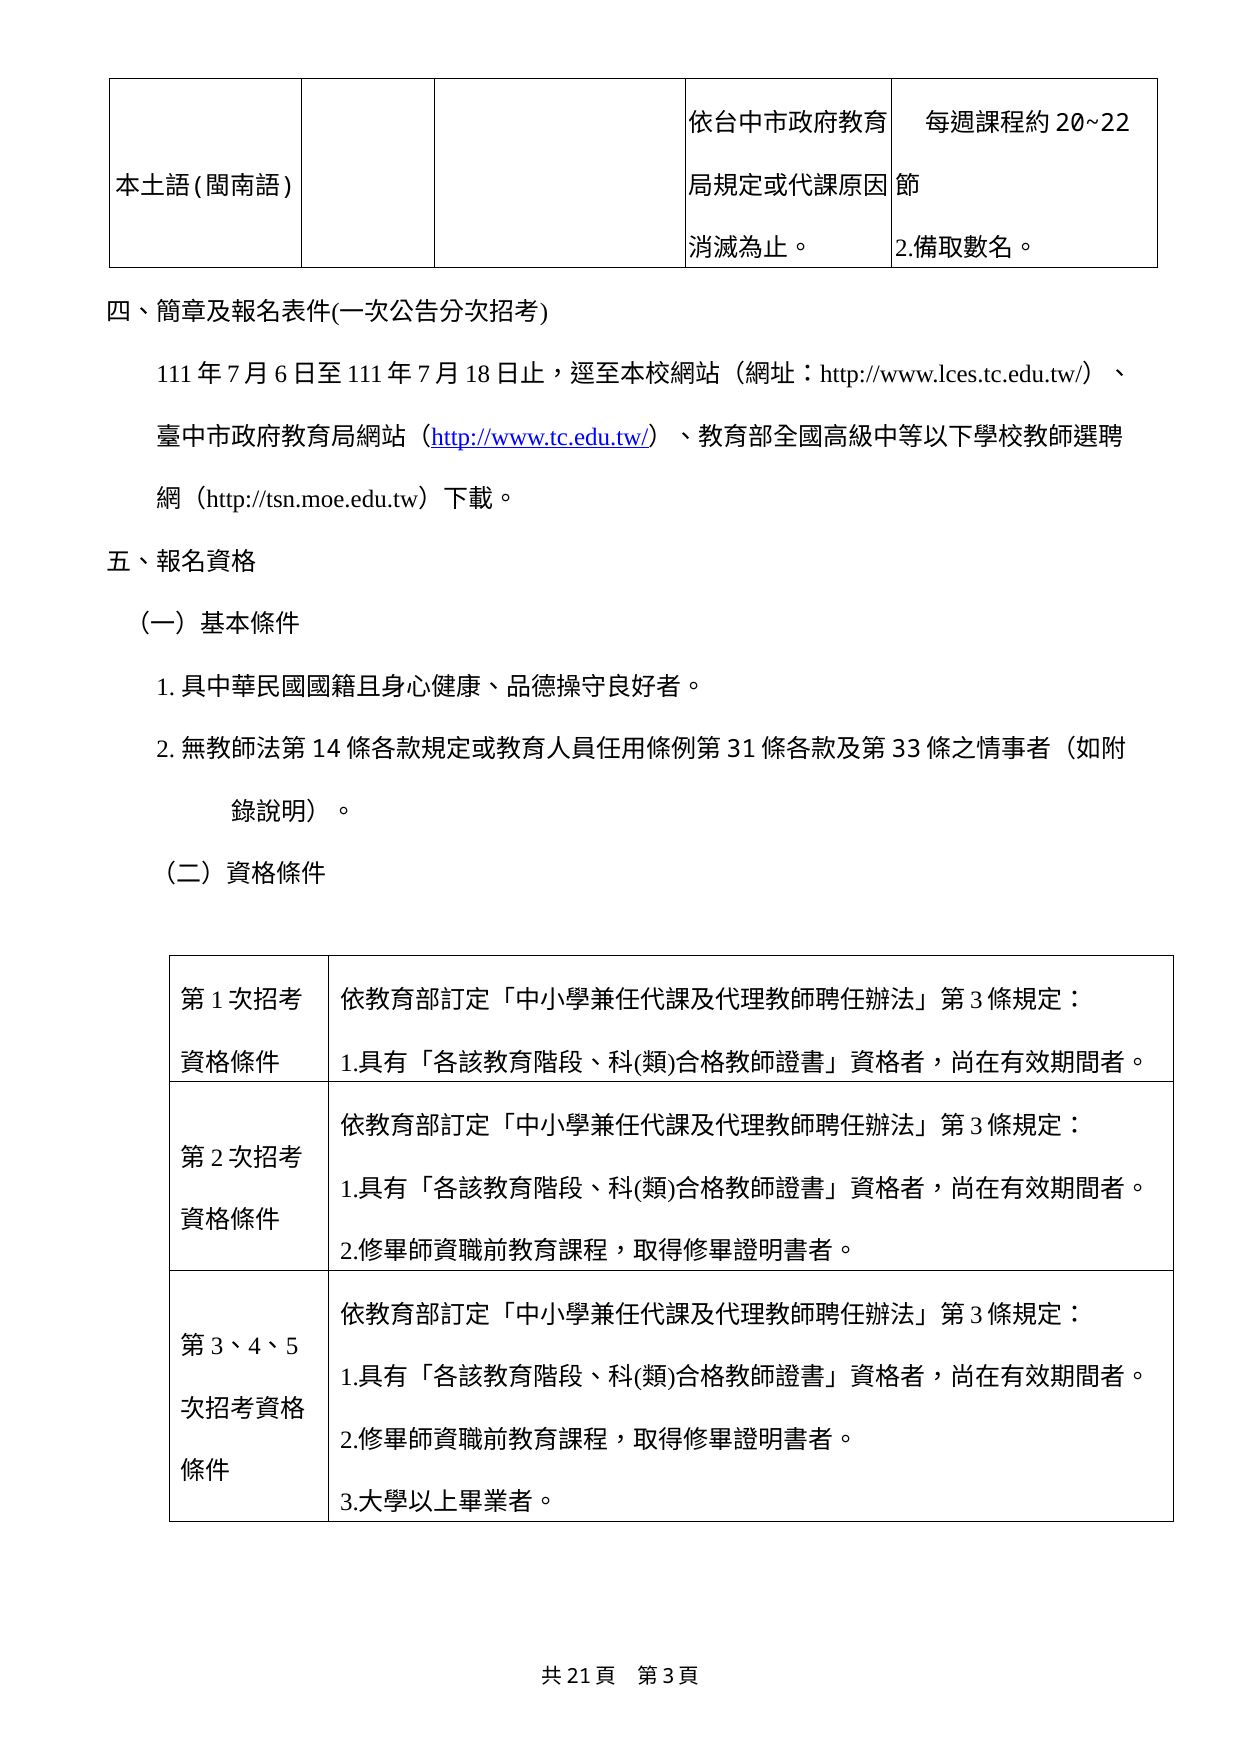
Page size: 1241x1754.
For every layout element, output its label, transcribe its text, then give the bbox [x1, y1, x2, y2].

table_cell 依教育部訂定「中小學兼任代課及代理教師聘任辦法」第3條規定： 1.具有「各該教育階段、科(類)合格教師證書」資格者，尚在有效期間者。 2.修畢師資職前教育課程，取得修畢證明書者。 3.大學以上畢業者。 [329, 1271, 1173, 1521]
text （一）基本條件 [106, 580, 1134, 643]
text 2. 無教師法第14條各款規定或教育人員任用條例第31條各款及第33條之情事者（如附錄說明）。 [106, 705, 1134, 830]
table_cell 第2次招考資格條件 [170, 1082, 328, 1270]
table_cell 依教育部訂定「中小學兼任代課及代理教師聘任辦法」第3條規定： 1.具有「各該教育階段、科(類)合格教師證書」資格者，尚在有效期間者。 2.修畢師資職前教育課程，取得修畢證明書者。 [329, 1082, 1173, 1270]
table_cell 第3、4、5次招考資格條件 [170, 1271, 328, 1521]
table_header 依教育部訂定「中小學兼任代課及代理教師聘任辦法」第3條規定： 1.具有「各該教育階段、科(類)合格教師證書」資格者，尚在有效期間者。 [329, 956, 1173, 1081]
table_cell 每週課程約20~22節 2.備取數名。 [892, 79, 1157, 267]
table_cell [435, 79, 685, 267]
table_header 第1次招考資格條件 [170, 956, 328, 1081]
text （二）資格條件 [106, 830, 1134, 893]
text 四、簡章及報名表件(一次公告分次招考) 111年7月6日至111年7月18日止，逕至本校網站（網址：http://www.lces.tc.edu.tw/）、臺中市政府教育局網站（http://www.tc.edu.tw/）、教育部全國高級中等以下學校教師選聘網（http://tsn.moe.edu.tw）下載。 [106, 268, 1134, 518]
table_cell 本土語(閩南語) [110, 79, 301, 267]
text 1. 具中華民國國籍且身心健康、品德操守良好者。 [106, 643, 1134, 705]
table_cell [302, 79, 434, 267]
text 五、報名資格 [106, 518, 1134, 580]
table_cell 依台中市政府教育局規定或代課原因消滅為止。 [686, 79, 891, 267]
